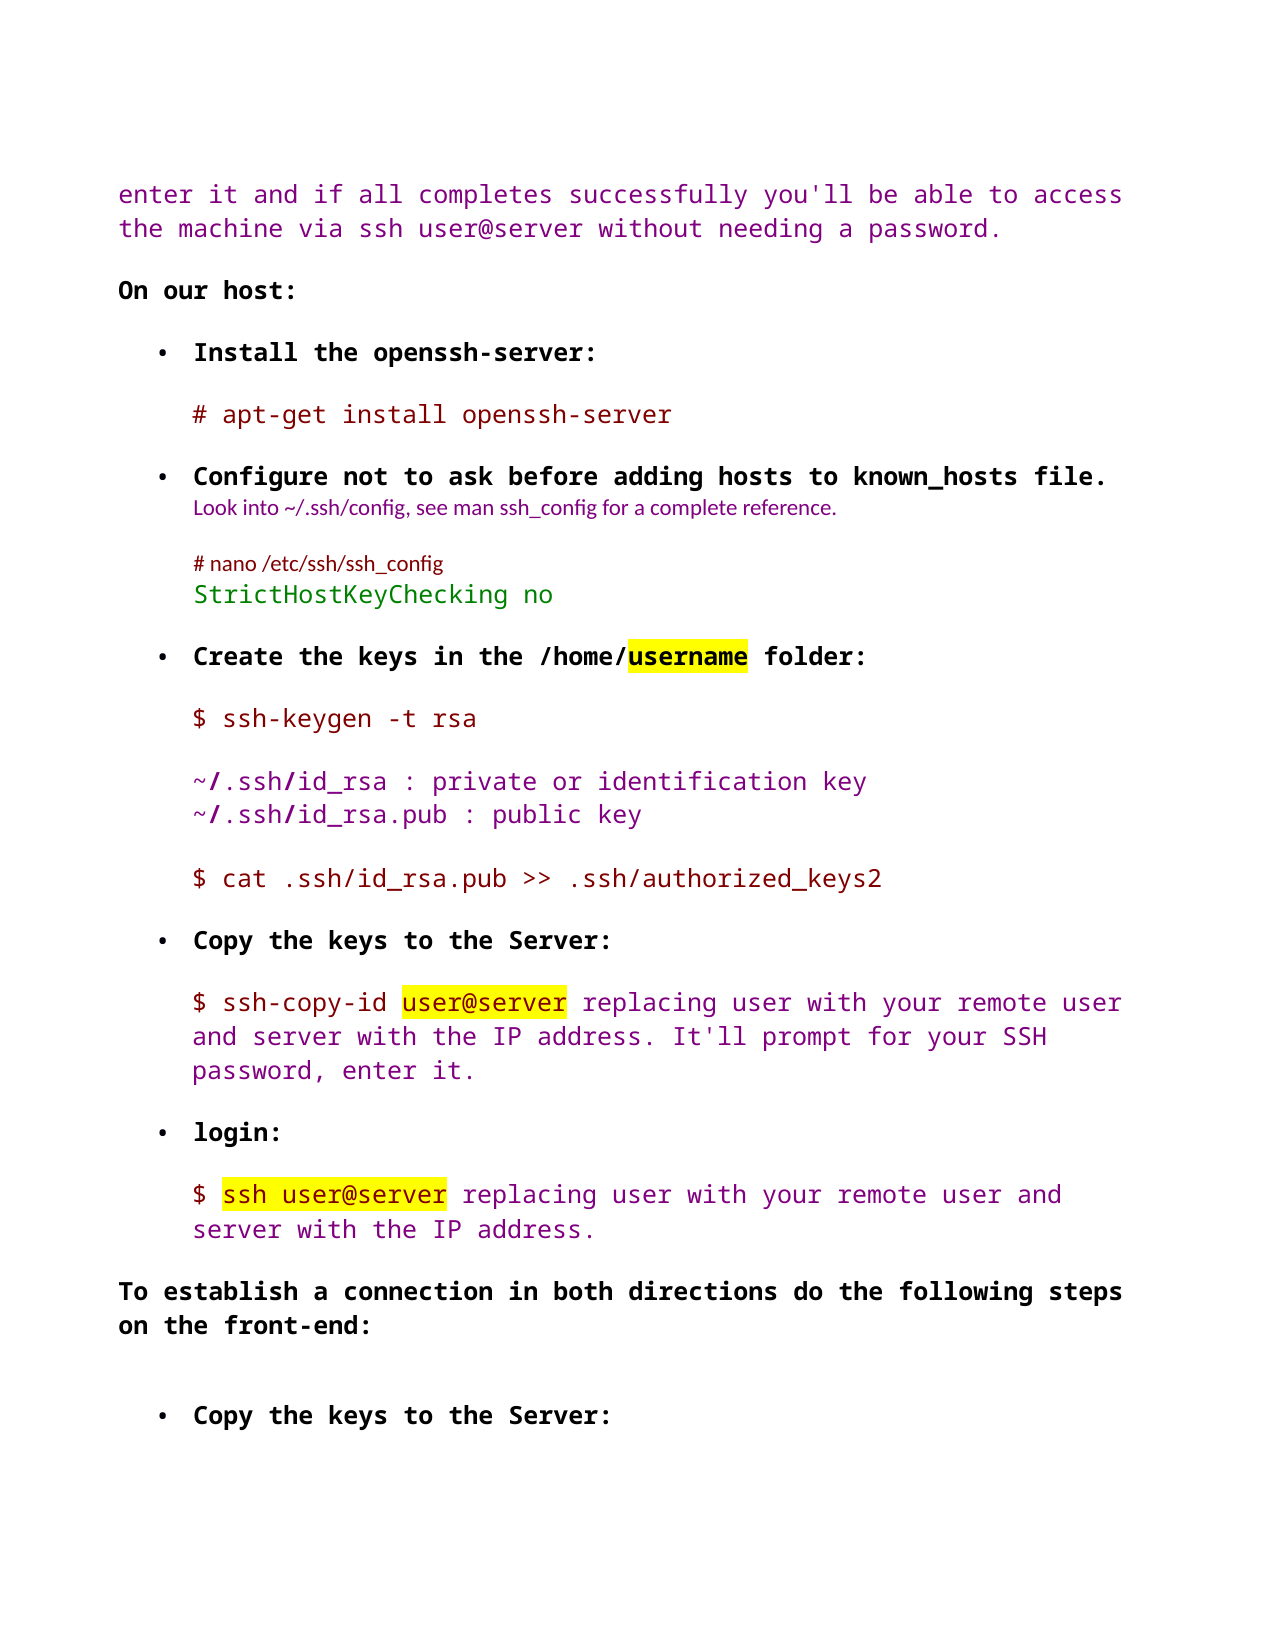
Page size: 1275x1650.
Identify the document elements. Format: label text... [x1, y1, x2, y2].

text To establish a connection in both directions do the following steps on the front-end: [118, 1273, 1157, 1341]
list Look into ~/.ssh/config, see man ssh_config for a complete reference. [156, 493, 1157, 521]
list Copy the keys to the Server: [156, 923, 1157, 957]
list Configure not to ask before adding hosts to known_hosts file. [156, 459, 1157, 493]
list Copy the keys to the Server: [156, 1397, 1157, 1432]
text $ cat .ssh/id_rsa.pub >> .ssh/authorized_keys2 [118, 861, 1157, 895]
text $ ssh-copy-id user@server replacing user with your remote user and server with the IP address. It'll prompt for your SSH password, enter it. [118, 985, 1157, 1087]
text enter it and if all completes successfully you'll be able to access the machine via ssh user@server without needing a password. [118, 176, 1157, 244]
text $ ssh user@server replacing user with your remote user and server with the IP address. [118, 1177, 1157, 1245]
list # nano /etc/ssh/ssh_config [156, 549, 1157, 577]
text ~/.ssh/id_rsa : private or identification key [118, 763, 1157, 797]
list login: [156, 1115, 1157, 1149]
text # apt-get install openssh-server [118, 397, 1157, 431]
text $ ssh-keygen -t rsa [118, 701, 1157, 735]
text ~/.ssh/id_rsa.pub : public key [118, 797, 1157, 831]
text On our host: [118, 272, 1157, 307]
list Create the keys in the /home/username folder: [156, 639, 1157, 673]
list Install the openssh-server: [156, 334, 1157, 369]
list StrictHostKeyChecking no [156, 577, 1157, 611]
